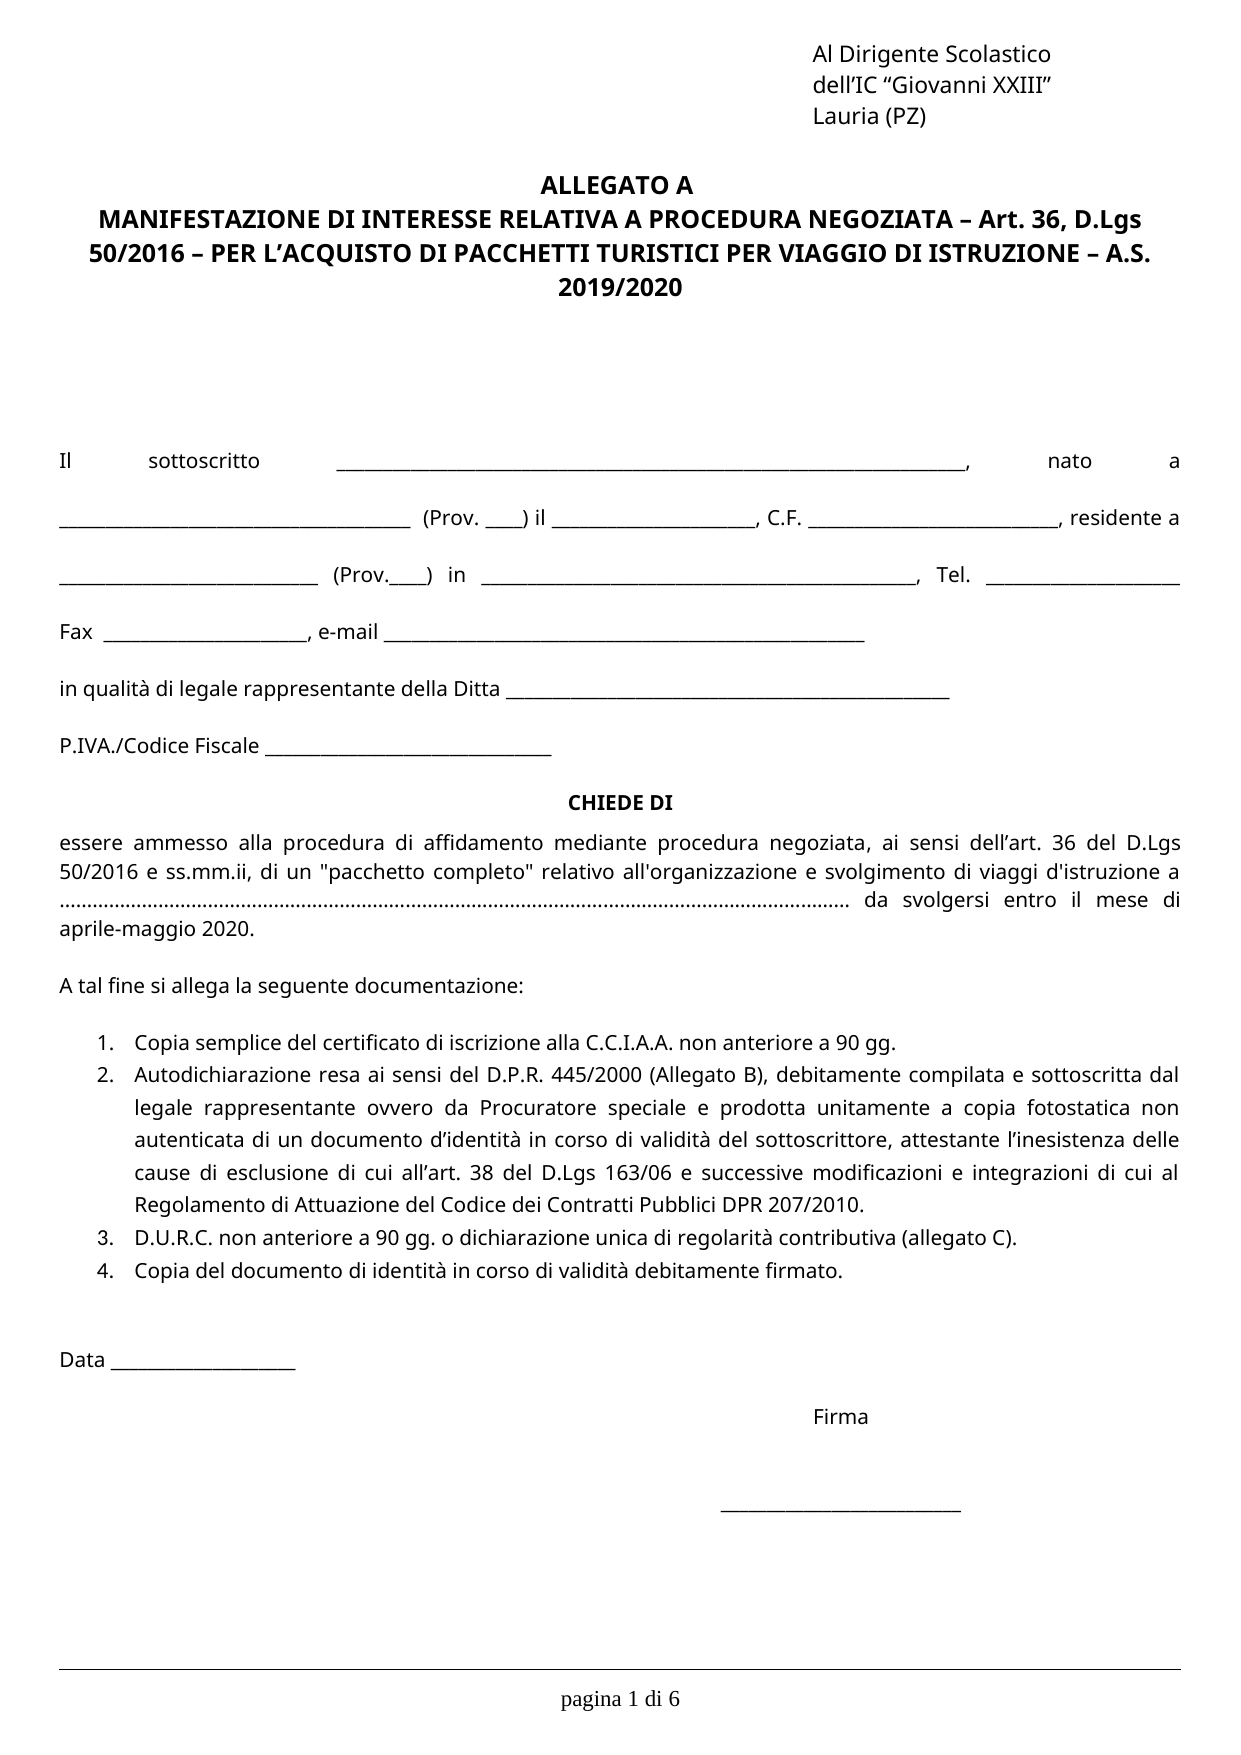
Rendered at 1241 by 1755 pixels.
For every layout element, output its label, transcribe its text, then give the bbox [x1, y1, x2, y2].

text P.IVA./Codice Fiscale _______________________________ [59, 731, 1181, 759]
text Firma [503, 1402, 1106, 1431]
list D.U.R.C. non anteriore a 90 gg. o dichiarazione unica di regolarità contributiva (allegato C). [97, 1223, 1181, 1252]
text Data ____________________ [59, 1345, 1181, 1374]
text in qualità di legale rappresentante della Ditta ________________________________________________ [59, 674, 1181, 702]
text essere ammesso alla procedura di affidamento mediante procedura negoziata, ai sensi dell’art. 36 del D.Lgs 50/2016 e ss.mm.ii, di un "pacchetto completo" relativo all'organizzazione e svolgimento di viaggi d'istruzione a ……………………………………………………………………………………………………………………………… da svolgersi entro il mese di aprile-maggio 2020. [59, 828, 1181, 942]
text Il sottoscritto ____________________________________________________________________, nato a ______________________________________ (Prov. ____) il ______________________, C.F. ___________________________, residente a ____________________________ (Prov.____) in _______________________________________________, Tel. _____________________ Fax ______________________, e-mail ____________________________________________________ [59, 446, 1181, 645]
text A tal fine si allega la seguente documentazione: [59, 971, 1181, 999]
list Autodichiarazione resa ai sensi del D.P.R. 445/2000 (Allegato B), debitamente compilata e sottoscritta dal legale rappresentante ovvero da Procuratore speciale e prodotta unitamente a copia fotostatica non autenticata di un documento d’identità in corso di validità del sottoscrittore, attestante l’inesistenza delle cause di esclusione di cui all’art. 38 del D.Lgs 163/06 e successive modificazioni e integrazioni di cui al Regolamento di Attuazione del Codice dei Contratti Pubblici DPR 207/2010. [97, 1060, 1181, 1219]
text ALLEGATO A [59, 168, 1181, 202]
list Copia semplice del certificato di iscrizione alla C.C.I.A.A. non anteriore a 90 gg. [97, 1028, 1181, 1056]
list Copia del documento di identità in corso di validità debitamente firmato. [97, 1256, 1181, 1284]
text __________________________ [503, 1487, 1106, 1516]
text CHIEDE DI [59, 788, 1181, 816]
text MANIFESTAZIONE DI INTERESSE RELATIVA A PROCEDURA NEGOZIATA – Art. 36, D.Lgs 50/2016 – PER L’ACQUISTO DI PACCHETTI TURISTICI PER VIAGGIO DI ISTRUZIONE – A.S. 2019/2020 [59, 202, 1181, 304]
